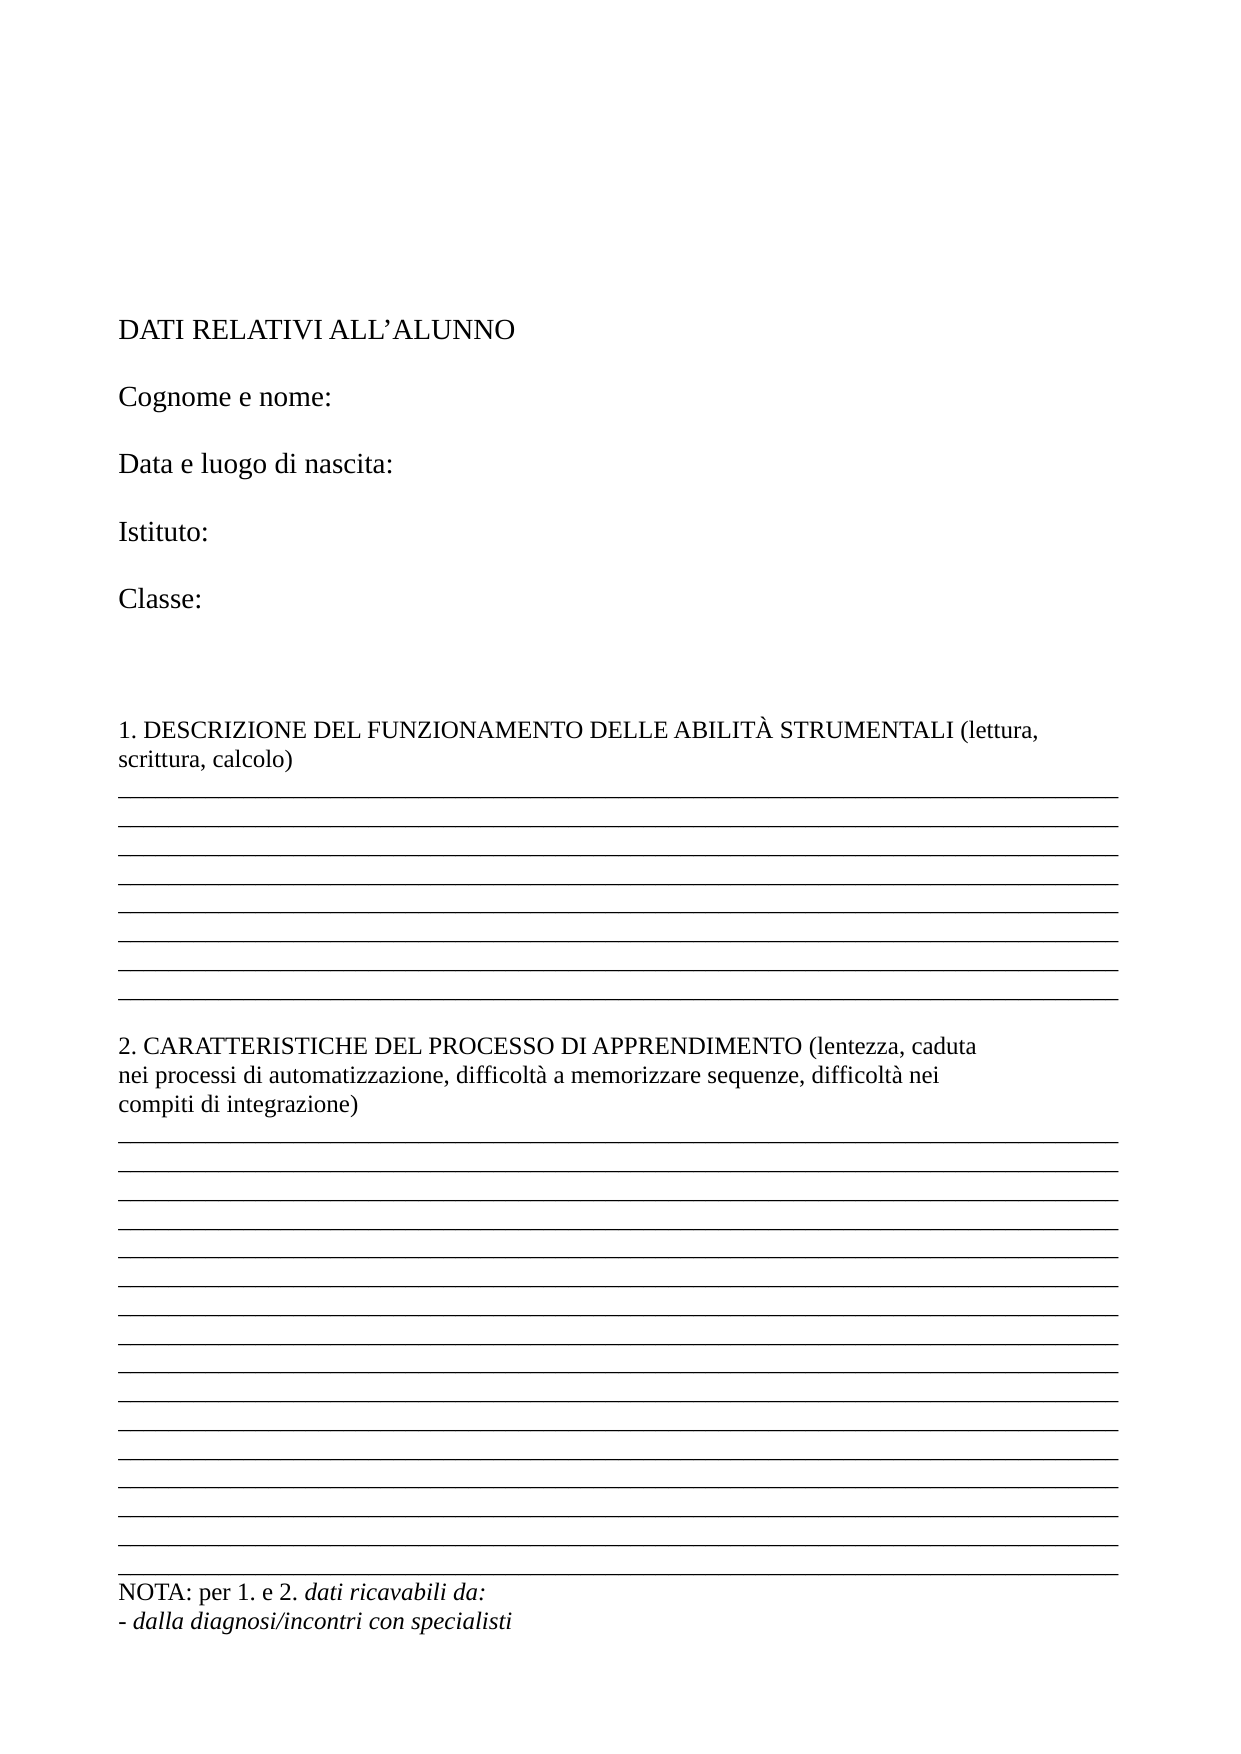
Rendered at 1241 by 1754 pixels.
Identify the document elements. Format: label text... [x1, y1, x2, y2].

text compiti di integrazione) [118, 1089, 1122, 1117]
text Istituto: [118, 514, 1122, 547]
text scrittura, calcolo) [118, 744, 1122, 772]
text Data e luogo di nascita: [118, 447, 1122, 480]
text 2. CARATTERISTICHE DEL PROCESSO DI APPRENDIMENTO (lentezza, caduta [118, 1031, 1122, 1060]
text NOTA: per 1. e 2. dati ricavabili da: [118, 1577, 1122, 1606]
text ________________________________________________________________________________________________________________________________________________________________________________________________________________________________________________________________________________________________________________________________________________________________________________________________________________________________________________________________________________________________________________________________________________________________________________________________________________________________________________________________________________________________________________________________________________________________________________________________________________________________________________________________________________________________________________________________________________________________________________________________________________________________________________________________________________________________________________________________________________________________________________________________________________________________________________________________________________________________________________________________ [118, 1117, 1122, 1577]
text - dalla diagnosi/incontri con specialisti [118, 1606, 1122, 1635]
text nei processi di automatizzazione, difficoltà a memorizzare sequenze, difficoltà nei [118, 1060, 1122, 1089]
text Classe: [118, 581, 1122, 614]
text DATI RELATIVI ALL’ALUNNO [118, 312, 1122, 346]
text 1. DESCRIZIONE DEL FUNZIONAMENTO DELLE ABILITÀ STRUMENTALI (lettura, [118, 715, 1122, 744]
text ________________________________________________________________________________________________________________________________________________________________________________________________________________________________________________________________________________________________________________________________________________________________________________________________________________________________________________________________________________________________________________________________________________________________________________________________________________________________________________________________ [118, 772, 1122, 1002]
text Cognome e nome: [118, 379, 1122, 413]
